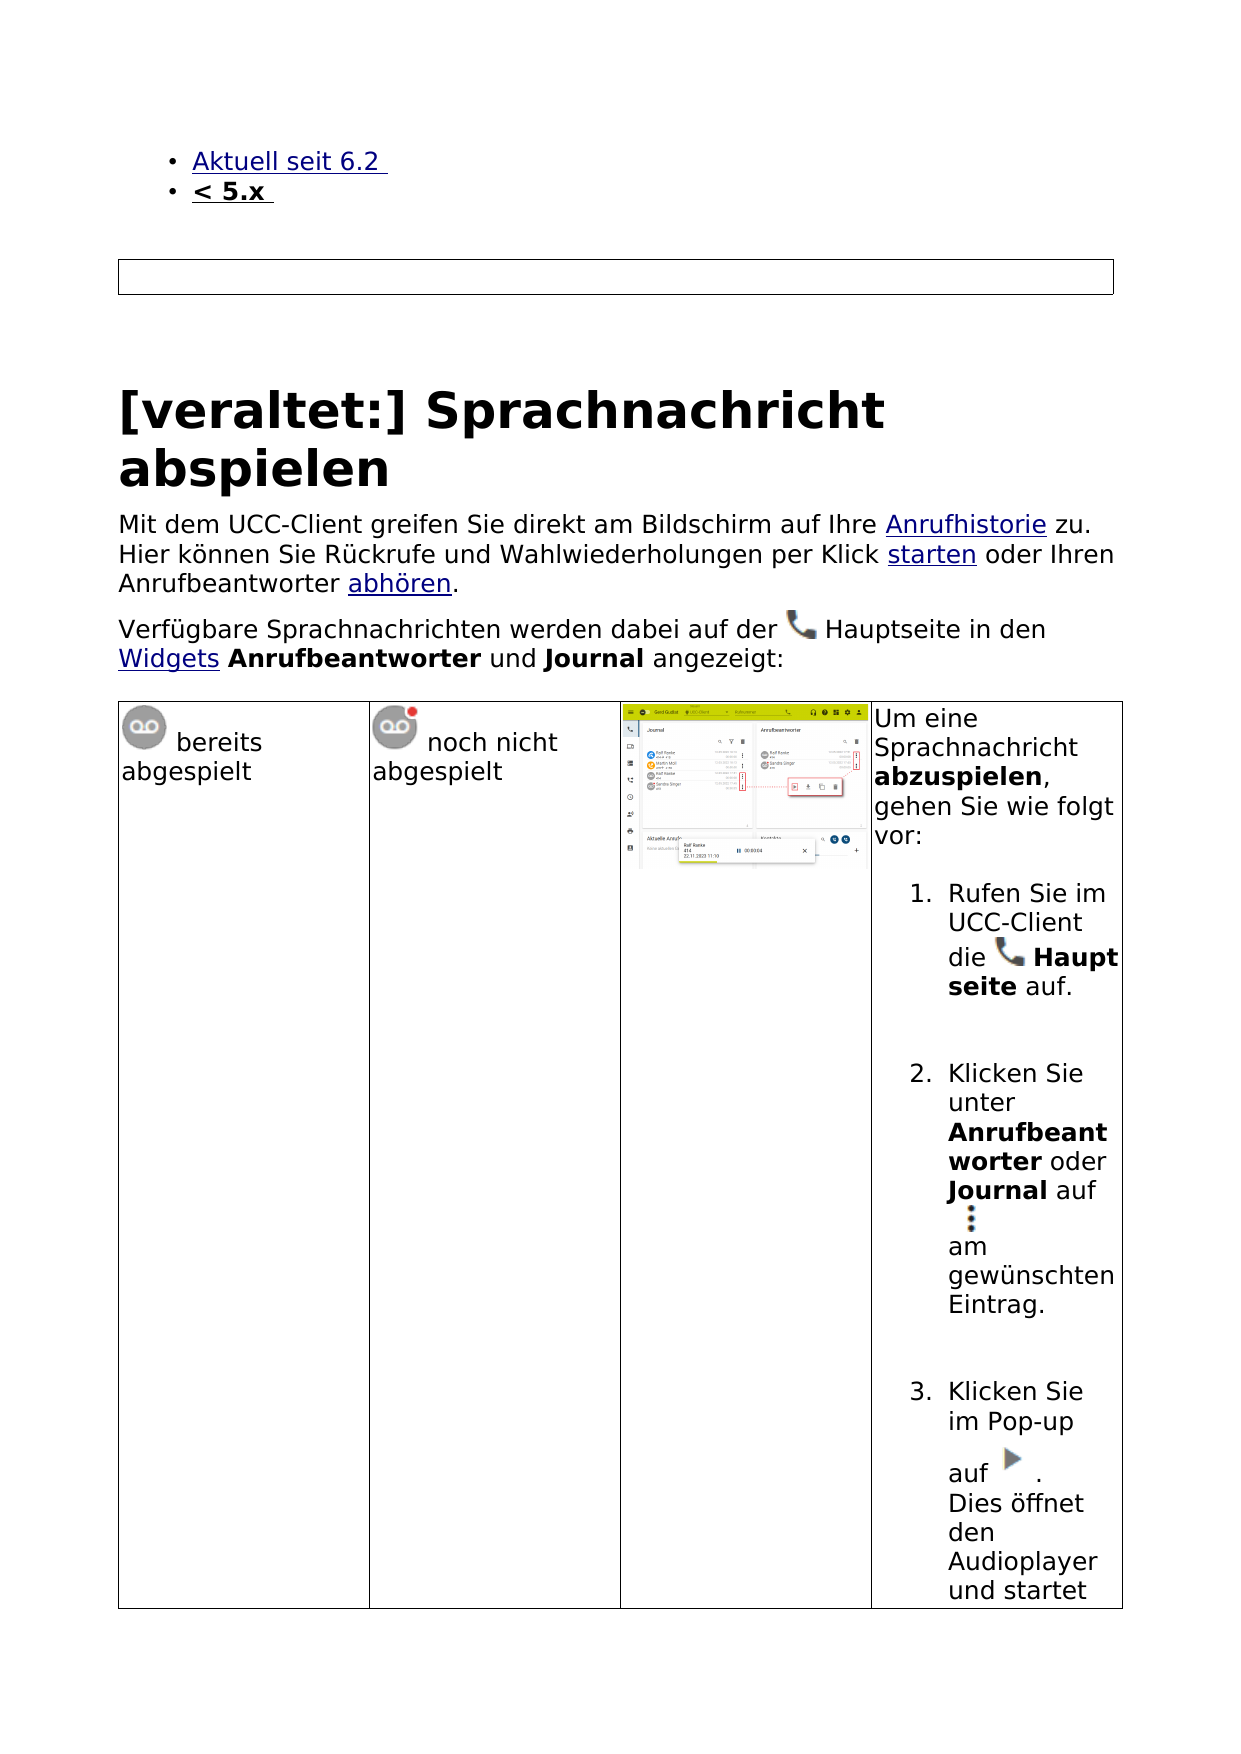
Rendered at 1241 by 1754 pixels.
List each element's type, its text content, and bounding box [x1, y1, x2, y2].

table_header Um eine Sprachnachricht abzuspielen, gehen Sie wie folgt vor: Rufen Sie im UCC-Client dieHauptseite auf. Klicken Sie unter Anrufbeantworter oder Journal auf am gewünschten Eintrag. Klicken Sie im Pop-up auf. Dies öffnet den Audioplayer und startet [872, 702, 1122, 1608]
table_header [621, 702, 871, 1608]
text Verfügbare Sprachnachrichten werden dabei auf derHauptseite in den Widgets Anrufbeantworter und Journal angezeigt: [118, 611, 1122, 674]
picture [777, 610, 825, 639]
picture [372, 704, 419, 751]
table_header noch nicht abgespielt [370, 702, 620, 1608]
subtitle [veraltet:] Sprachnachricht abspielen [118, 382, 1122, 498]
list Aktuell seit 6.2 [177, 148, 1122, 177]
picture [121, 704, 168, 751]
table_header [119, 260, 1113, 294]
text Mit dem UCC-Client greifen Sie direkt am Bildschirm auf Ihre Anrufhistorie zu. Hier können Sie Rückrufe und Wahlwiederholungen per Klick starten oder Ihren Anrufbeantworter abhören. [118, 511, 1122, 598]
table_header bereits abgespielt [119, 702, 369, 1608]
picture [947, 1205, 995, 1232]
picture [986, 937, 1033, 966]
list < 5.x [177, 177, 1122, 206]
picture [622, 704, 869, 869]
picture [987, 1436, 1035, 1483]
